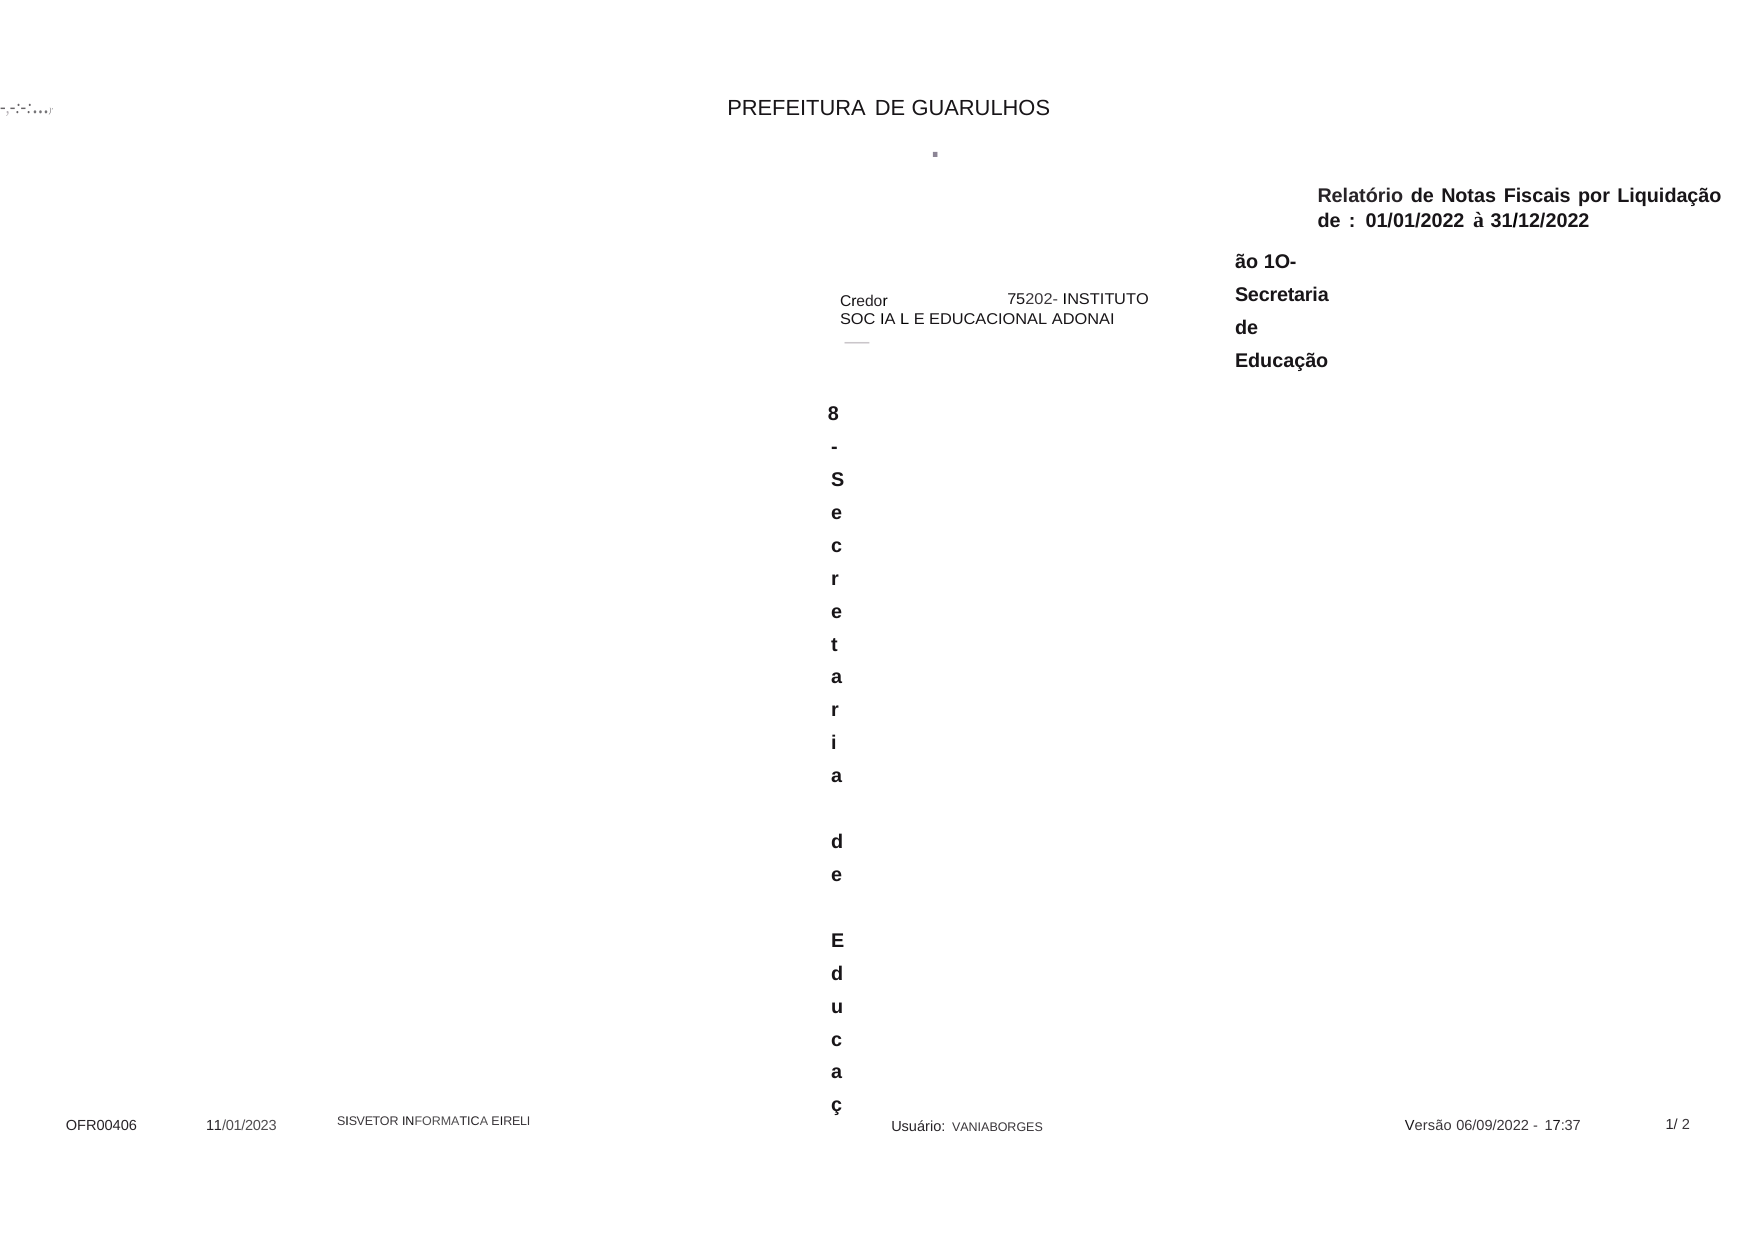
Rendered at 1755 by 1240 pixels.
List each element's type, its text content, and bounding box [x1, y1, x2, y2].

text Credor 75202- INSTITUTO SOC IA L E EDUCACIONAL ADONAI - [840, 289, 1167, 357]
text --,-:-:...)' [0, 75, 139, 124]
subtitle 8-Secretaria de Educação 1O-Secretaria de Educação [1232, 250, 1348, 371]
subtitle Relatório de Notas Fiscais por Liquidação de : 01/01/2022 à 31/12/2022 [1317, 184, 1735, 232]
text . [928, 118, 1735, 167]
subtitle PREFEITURA DE GUARULHOS [727, 103, 1735, 118]
